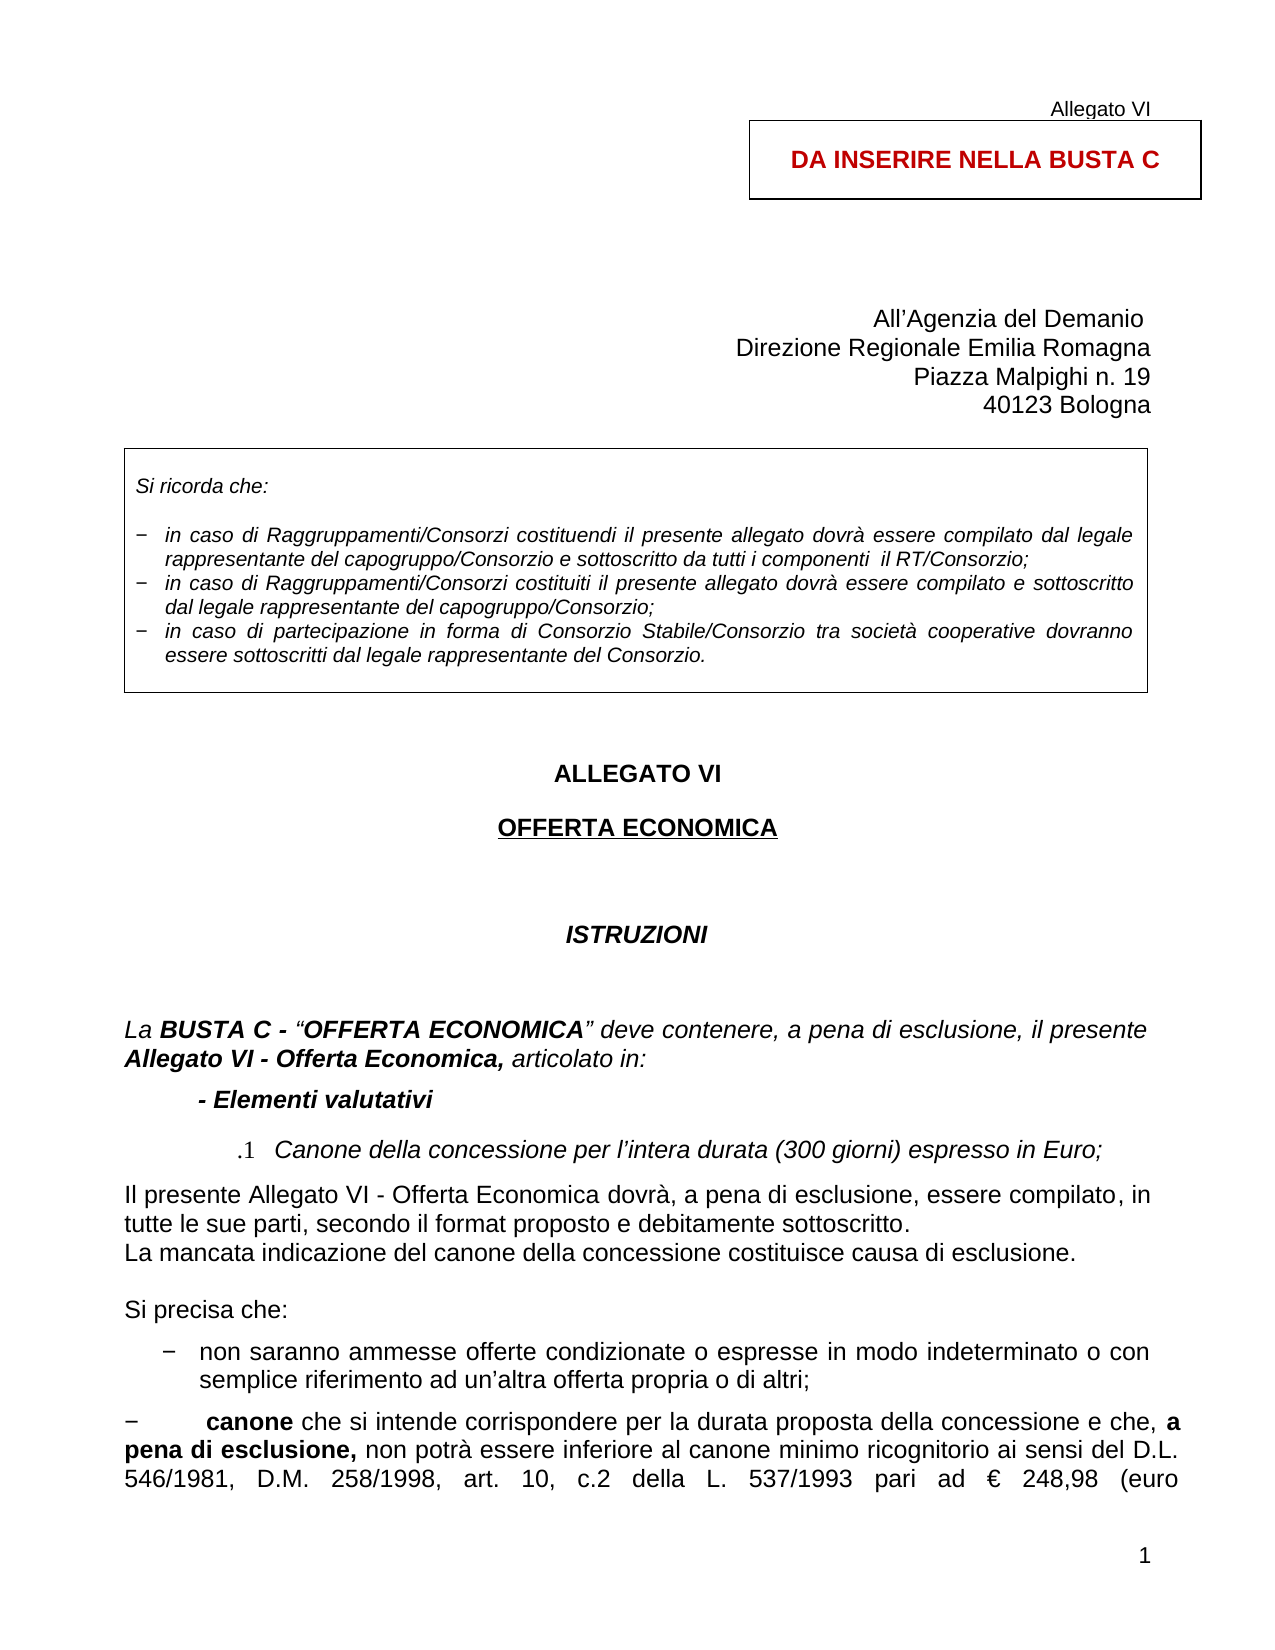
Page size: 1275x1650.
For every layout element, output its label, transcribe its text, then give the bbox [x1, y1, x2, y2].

text Il presente Allegato VI - Offerta Economica dovrà, a pena di esclusione, essere compilato, in tutte le sue parti, secondo il format proposto e debitamente sottoscritto. [124, 1180, 1151, 1238]
list canone che si intende corrispondere per la durata proposta della concessione e che, a pena di esclusione, non potrà essere inferiore al canone minimo ricognitorio ai sensi del D.L. 546/1981, D.M. 258/1998, art. 10, c.2 della L. 537/1993 pari ad € 248,98 (euro [124, 1407, 1181, 1493]
list non saranno ammesse offerte condizionate o espresse in modo indeterminato o con semplice riferimento ad un’altra offerta propria o di altri; [162, 1337, 1151, 1394]
text Piazza Malpighi n. 19 [124, 362, 1151, 390]
text - Elementi valutativi [198, 1085, 1151, 1114]
text La BUSTA C - “OFFERTA ECONOMICA” deve contenere, a pena di esclusione, il presente Allegato VI - Offerta Economica, articolato in: [124, 1015, 1151, 1073]
text DA INSERIRE NELLA BUSTA C [765, 145, 1185, 174]
text OFFERTA ECONOMICA [124, 813, 1151, 841]
text Si precisa che: [124, 1295, 1151, 1324]
table_header Si ricorda che: in caso di Raggruppamenti/Consorzi costituendi il presente allegato dovrà essere compilato dal legale rappresentante del capogruppo/Consorzio e sottoscritto da tutti i componenti il RT/Consorzio; in caso di Raggruppamenti/Consorzi costituiti il presente allegato dovrà essere compilato e sottoscritto dal legale rappresentante del capogruppo/Consorzio; in caso di partecipazione in forma di Consorzio Stabile/Consorzio tra società cooperative dovranno essere sottoscritti dal legale rappresentante del Consorzio. [125, 449, 1147, 692]
list Canone della concessione per l’intera durata (300 giorni) espresso in Euro; [237, 1135, 1151, 1163]
text La mancata indicazione del canone della concessione costituisce causa di esclusione. [124, 1238, 1151, 1267]
text ALLEGATO VI [124, 759, 1151, 788]
text ISTRUZIONI [124, 920, 1151, 949]
text 40123 Bologna [124, 390, 1151, 419]
text All’Agenzia del Demanio [124, 304, 1151, 333]
text Direzione Regionale Emilia Romagna [124, 333, 1151, 362]
